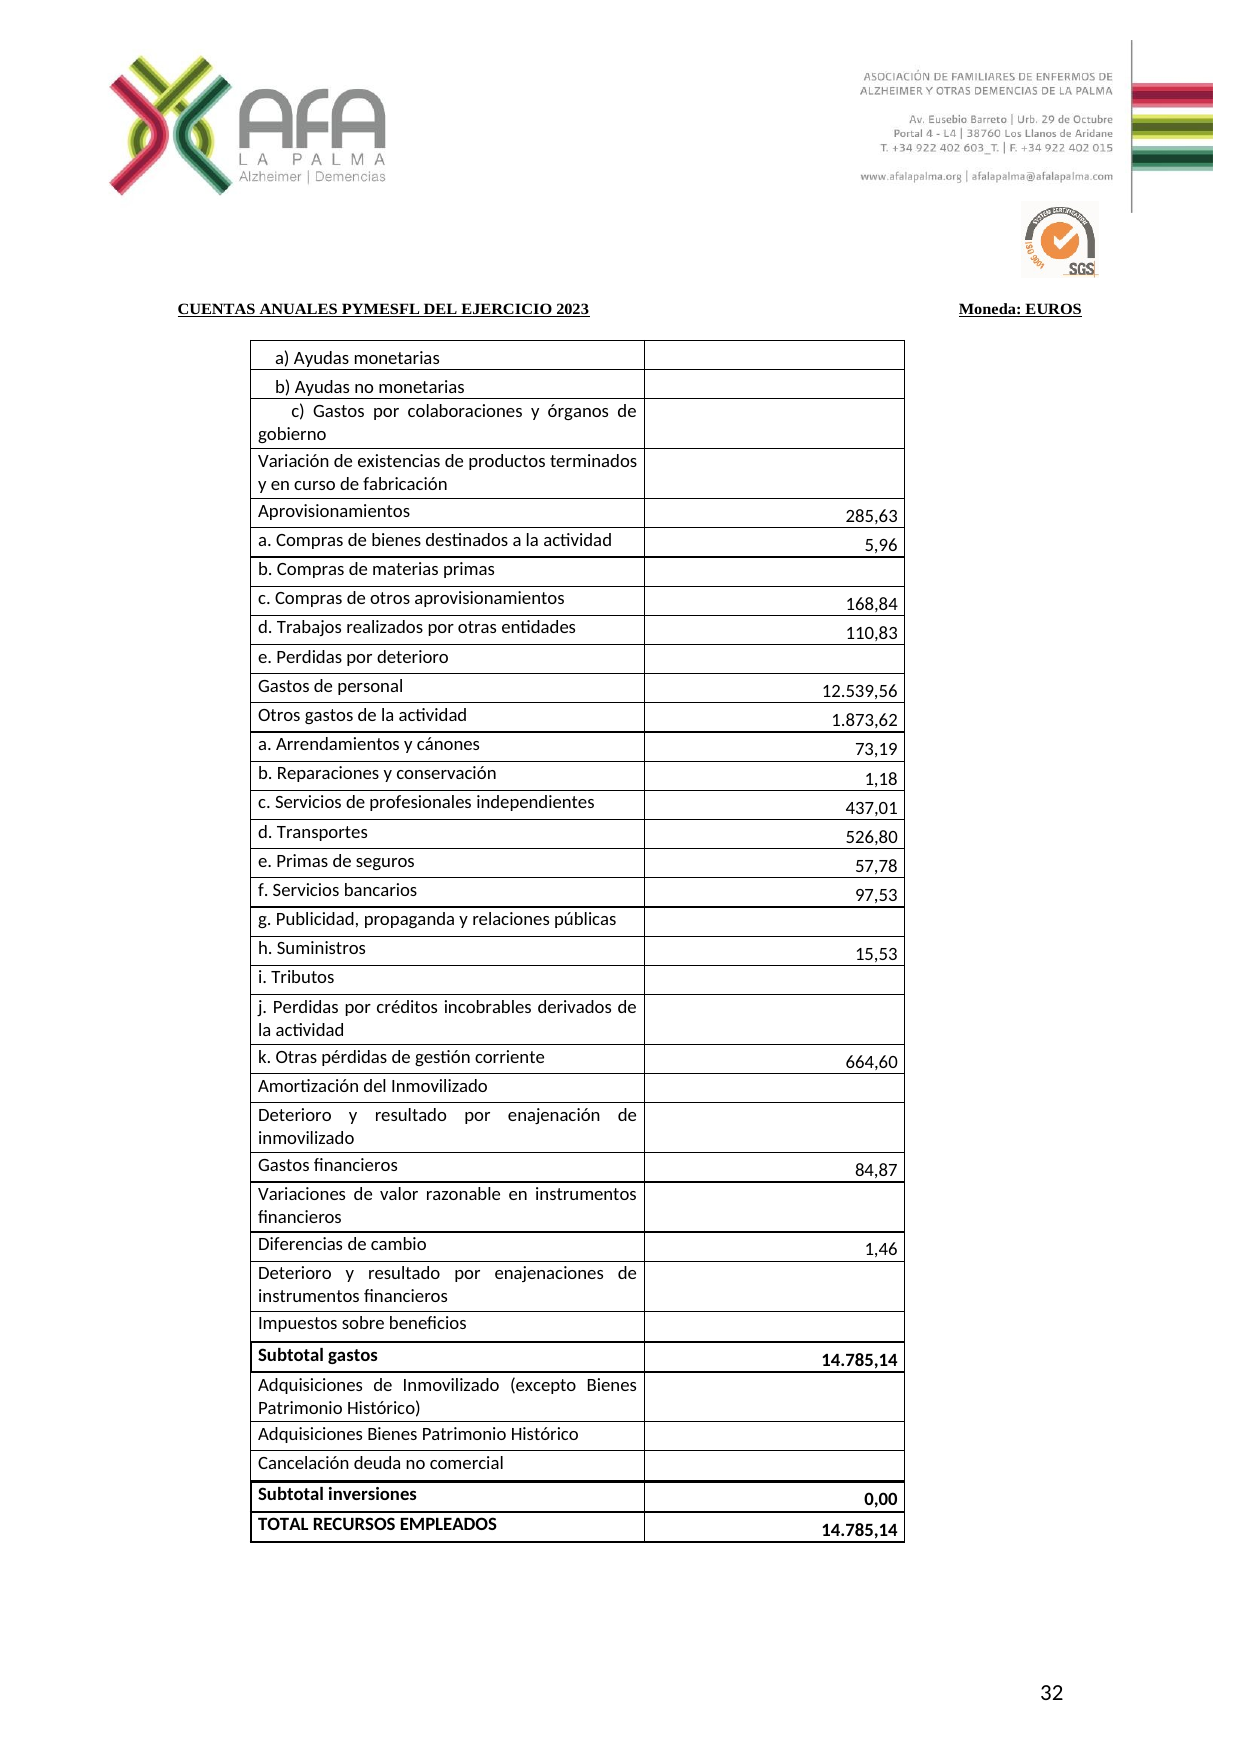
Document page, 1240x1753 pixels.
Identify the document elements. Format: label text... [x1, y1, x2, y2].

table_cell 5,96 [645, 528, 904, 556]
table_cell 14.785,14 [645, 1513, 904, 1541]
table_cell [645, 1103, 904, 1152]
table_cell Amortización del Inmovilizado [251, 1074, 644, 1102]
table_cell [645, 1074, 904, 1102]
table_cell [645, 341, 904, 369]
table_cell Adquisiciones Bienes Patrimonio Histórico [251, 1422, 644, 1450]
table_cell c) Gastos por colaboraciones y órganos de gobierno [251, 399, 644, 448]
table_cell [645, 449, 904, 498]
table_cell Otros gastos de la actividad [251, 703, 644, 731]
table_cell [645, 966, 904, 994]
table_cell 1,18 [645, 762, 904, 790]
table_cell Deterioro y resultado por enajenación de inmovilizado [251, 1103, 644, 1152]
table_cell TOTAL RECURSOS EMPLEADOS [252, 1513, 644, 1541]
table_cell Gastos de personal [251, 674, 644, 702]
table_cell b) Ayudas no monetarias [251, 370, 644, 398]
table_cell Variaciones de valor razonable en instrumentos financieros [251, 1183, 644, 1231]
table_cell c. Servicios de profesionales independientes [251, 791, 644, 819]
table_cell 73,19 [645, 733, 904, 761]
table_cell 0,00 [645, 1483, 904, 1511]
table_cell Variación de existencias de productos terminados y en curso de fabricación [251, 449, 644, 498]
table_cell g. Publicidad, propaganda y relaciones públicas [251, 908, 644, 936]
table_cell Diferencias de cambio [251, 1233, 644, 1261]
table_cell 57,78 [645, 849, 904, 877]
table_cell [645, 1373, 904, 1421]
table_cell 664,60 [645, 1045, 904, 1073]
table_cell Cancelación deuda no comercial [251, 1451, 644, 1480]
table_cell d. Trabajos realizados por otras entidades [251, 616, 644, 644]
table_cell Aprovisionamientos [251, 499, 644, 527]
table_cell [645, 1312, 904, 1341]
table_cell 84,87 [645, 1153, 904, 1181]
table_cell h. Suministros [251, 937, 644, 965]
table_cell b. Reparaciones y conservación [251, 762, 644, 790]
table_cell Subtotal gastos [252, 1343, 644, 1371]
table_cell 14.785,14 [645, 1343, 904, 1371]
table_cell Subtotal inversiones [252, 1483, 644, 1511]
table_cell Gastos financieros [251, 1153, 644, 1181]
table_cell k. Otras pérdidas de gestión corriente [251, 1045, 644, 1073]
table_cell 1,46 [645, 1233, 904, 1261]
table_cell 12.539,56 [645, 674, 904, 702]
table_cell a. Compras de bienes destinados a la actividad [251, 528, 644, 556]
table_cell 15,53 [645, 937, 904, 965]
table_cell c. Compras de otros aprovisionamientos [251, 587, 644, 615]
table_cell a. Arrendamientos y cánones [251, 733, 644, 761]
table_cell 285,63 [645, 499, 904, 527]
table_cell [645, 995, 904, 1044]
table_cell [645, 1183, 904, 1231]
table_cell [645, 1422, 904, 1450]
table_cell 110,83 [645, 616, 904, 644]
table_cell Deterioro y resultado por enajenaciones de instrumentos financieros [251, 1262, 644, 1311]
table_cell [645, 908, 904, 936]
table_cell d. Transportes [251, 820, 644, 848]
table_cell [645, 1451, 904, 1480]
table_cell [645, 370, 904, 398]
table_cell [645, 399, 904, 448]
table_cell 168,84 [645, 587, 904, 615]
table_cell e. Perdidas por deterioro [251, 645, 644, 673]
table_cell e. Primas de seguros [251, 849, 644, 877]
table_cell 526,80 [645, 820, 904, 848]
table_cell Impuestos sobre beneficios [251, 1312, 644, 1341]
table_cell 97,53 [645, 878, 904, 906]
table_cell [645, 1262, 904, 1311]
table_cell [645, 558, 904, 586]
table_cell [645, 645, 904, 673]
table_cell f. Servicios bancarios [251, 878, 644, 906]
table_cell i. Tributos [251, 966, 644, 994]
table_cell a) Ayudas monetarias [251, 341, 644, 369]
table_cell Adquisiciones de Inmovilizado (excepto Bienes Patrimonio Histórico) [251, 1373, 644, 1421]
table_cell j. Perdidas por créditos incobrables derivados de la actividad [251, 995, 644, 1044]
table_cell 1.873,62 [645, 703, 904, 731]
table_cell b. Compras de materias primas [251, 558, 644, 586]
table_cell 437,01 [645, 791, 904, 819]
